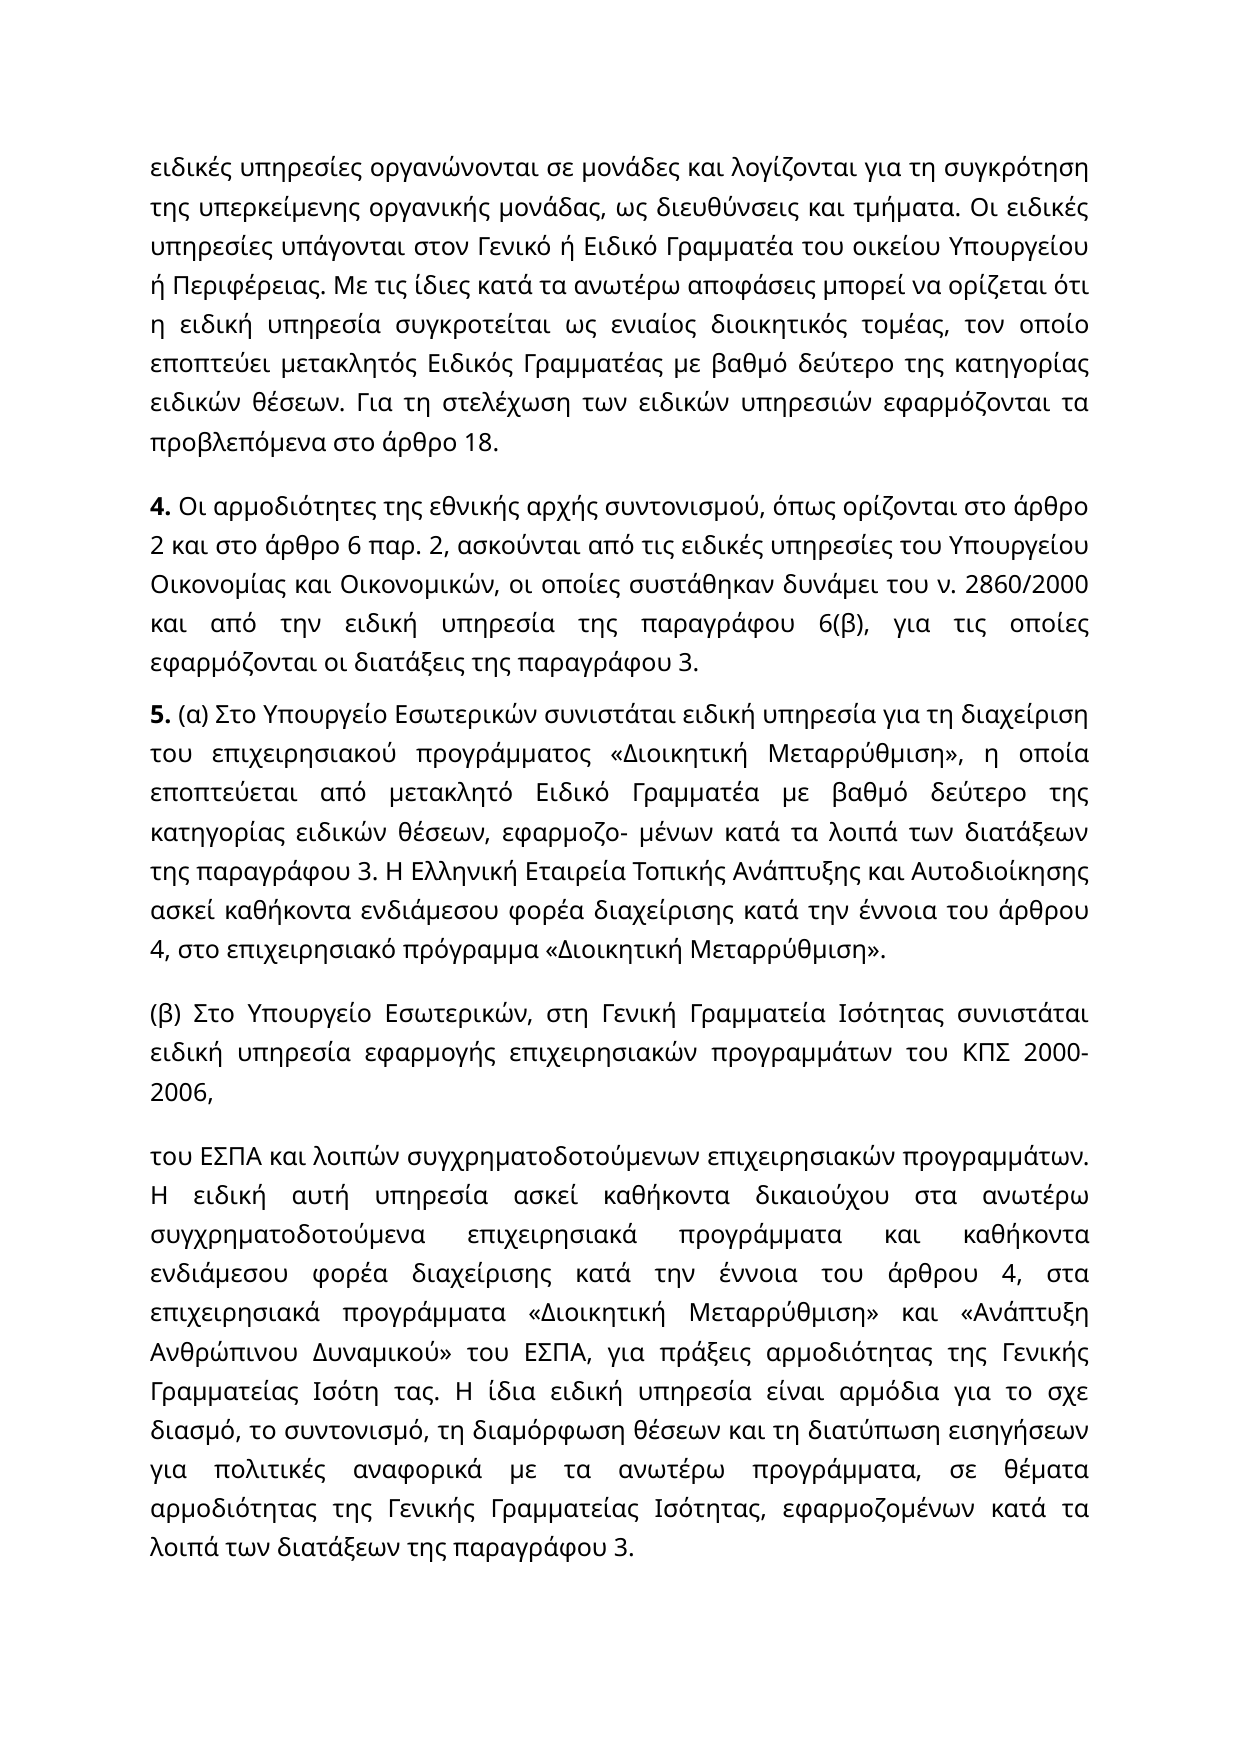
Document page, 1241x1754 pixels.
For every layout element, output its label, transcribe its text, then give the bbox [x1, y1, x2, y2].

text (β) Στο Υπουργείο Εσωτερικών, στη Γενική Γραμματεία Ισότητας συνιστάται ειδική υπηρεσία εφαρμογής επιχειρησιακών προγραμμάτων του ΚΠΣ 2000-2006, [150, 996, 1090, 1108]
text 5. (α) Στο Υπουργείο Εσωτερικών συνιστάται ειδική υπηρεσία για τη διαχείριση του επιχειρησιακού προγράμματος «Διοικητική Μεταρρύθμιση», η οποία εποπτεύεται από μετακλητό Ειδικό Γραμματέα με βαθμό δεύτερο της κατηγορίας ειδικών θέσεων, εφαρμοζο- μένων κατά τα λοιπά των διατάξεων της παραγράφου 3. Η Ελληνική Εταιρεία Τοπικής Ανάπτυξης και Αυτοδιοίκησης ασκεί καθήκοντα ενδιάμεσου φορέα διαχείρισης κατά την έννοια του άρθρου 4, στο επιχειρησιακό πρόγραμμα «Διοικητική Μεταρρύθμιση». [150, 697, 1090, 966]
text ειδικές υπηρεσίες οργανώνονται σε μονάδες και λογίζονται για τη συγκρότηση της υπερκείμενης οργανικής μονάδας, ως διευθύνσεις και τμήματα. Οι ειδικές υπηρεσίες υπάγονται στον Γενικό ή Ειδικό Γραμματέα του οικείου Υπουργείου ή Περιφέρειας. Με τις ίδιες κατά τα ανωτέρω αποφάσεις μπορεί να ορίζεται ότι η ειδική υπηρεσία συγκροτείται ως ενιαίος διοικητικός τομέας, τον οποίο εποπτεύει μετακλητός Ειδικός Γραμματέας με βαθμό δεύτερο της κατηγορίας ειδικών θέσεων. Για τη στελέχωση των ειδικών υπηρεσιών εφαρμόζονται τα προβλεπόμενα στο άρθρο 18. [150, 150, 1090, 458]
text 4. Οι αρμοδιότητες της εθνικής αρχής συντονισμού, όπως ορίζονται στο άρθρο 2 και στο άρθρο 6 παρ. 2, ασκούνται από τις ειδικές υπηρεσίες του Υπουργείου Οικονομίας και Οικονομικών, οι οποίες συστάθηκαν δυνάμει του ν. 2860/2000 και από την ειδική υπηρεσία της παραγράφου 6(β), για τις οποίες εφαρμόζονται οι διατάξεις της παραγράφου 3. [150, 488, 1090, 679]
text του ΕΣΠΑ και λοιπών συγχρηματοδοτούμενων επιχειρησιακών προγραμμάτων. Η ειδική αυτή υπηρεσία ασκεί καθήκοντα δικαιούχου στα ανωτέρω συγχρηματοδοτούμενα επιχειρησιακά προγράμματα και καθήκοντα ενδιάμεσου φορέα διαχείρισης κατά την έννοια του άρθρου 4, στα επιχειρησιακά προγράμματα «Διοικητική Μεταρρύθμιση» και «Ανάπτυξη Ανθρώπινου Δυναμικού» του ΕΣΠΑ, για πράξεις αρμοδιότητας της Γενικής Γραμματείας Ισότη τας. Η ίδια ειδική υπηρεσία είναι αρμόδια για το σχε διασμό, το συντονισμό, τη διαμόρφωση θέσεων και τη διατύπωση εισηγήσεων για πολιτικές αναφορικά με τα ανωτέρω προγράμματα, σε θέματα αρμοδιότητας της Γενικής Γραμματείας Ισότητας, εφαρμοζομένων κατά τα λοιπά των διατάξεων της παραγράφου 3. [150, 1138, 1090, 1564]
